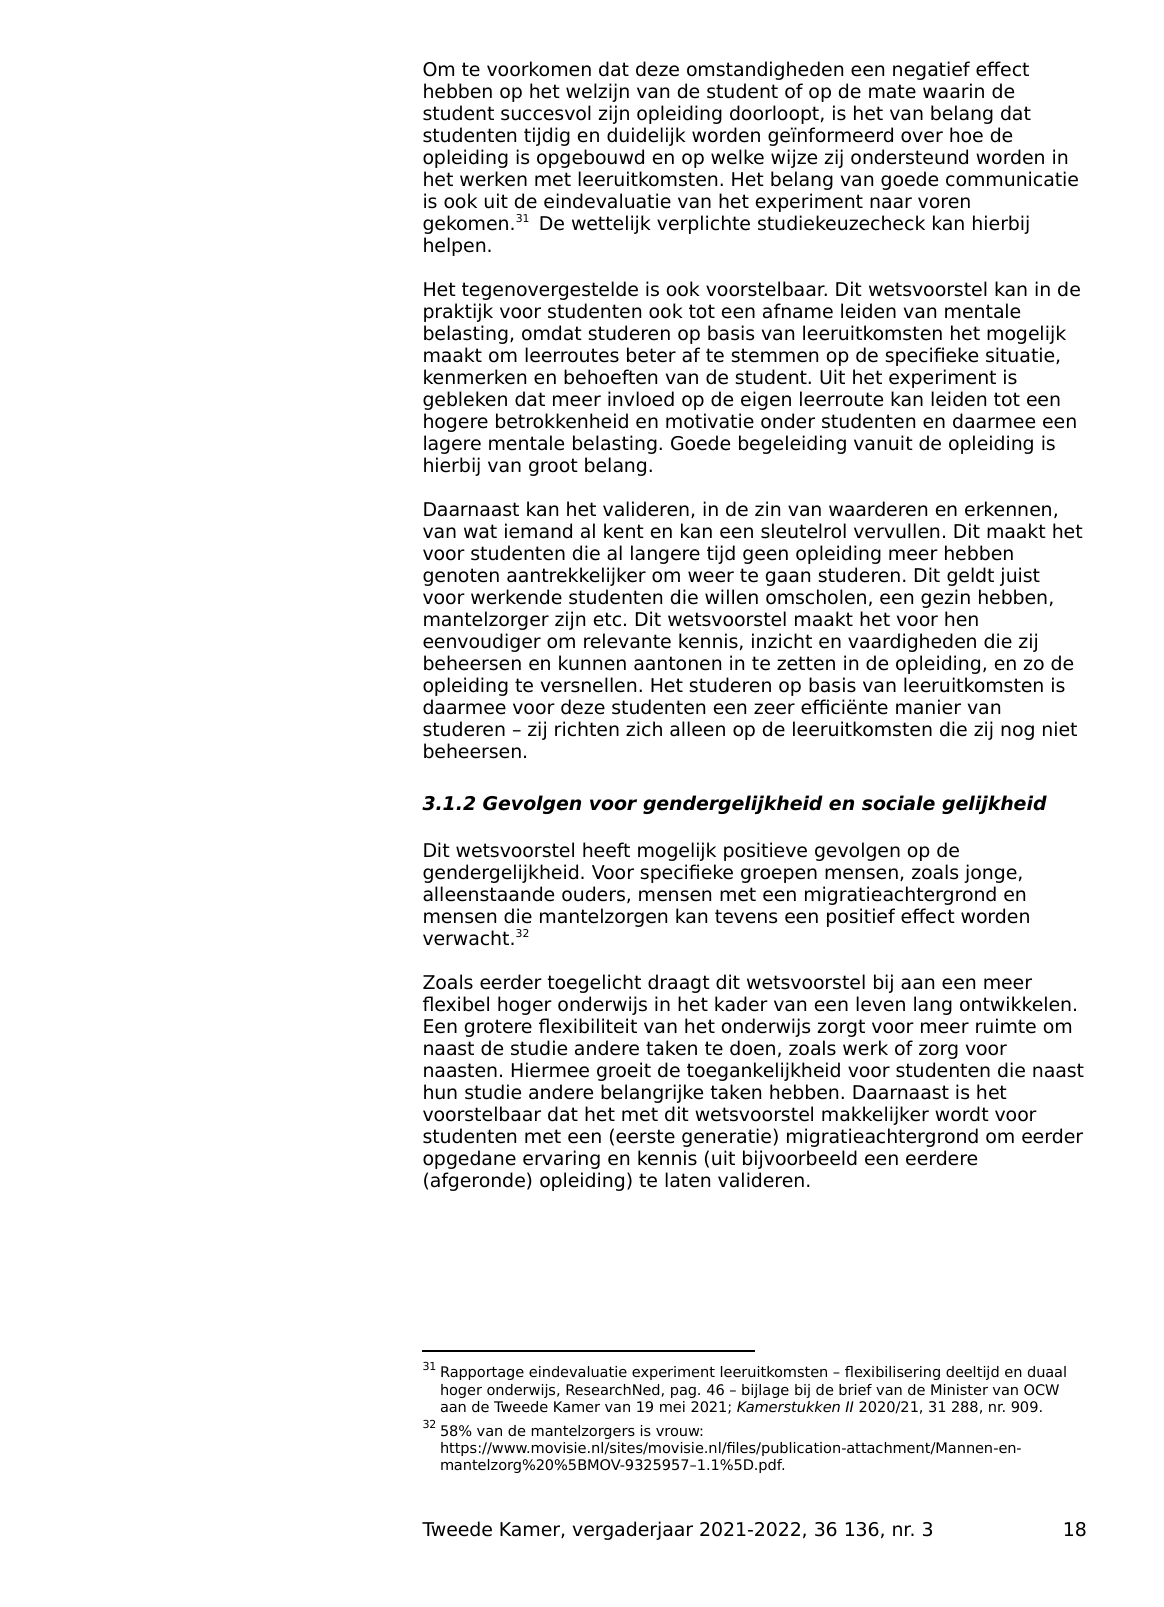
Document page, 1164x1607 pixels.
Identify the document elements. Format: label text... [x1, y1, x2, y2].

text 58% van de mantelzorgers is vrouw: https://www.movisie.nl/sites/movisie.nl/files/publication-attachment/Mannen-en-mantelzorg%20%5BMOV-9325957–1.1%5D.pdf. [422, 1418, 1087, 1474]
text Daarnaast kan het valideren, in de zin van waarderen en erkennen, van wat iemand al kent en kan een sleutelrol vervullen. Dit maakt het voor studenten die al langere tijd geen opleiding meer hebben genoten aantrekkelijker om weer te gaan studeren. Dit geldt juist voor werkende studenten die willen omscholen, een gezin hebben, mantelzorger zijn etc. Dit wetsvoorstel maakt het voor hen eenvoudiger om relevante kennis, inzicht en vaardigheden die zij beheersen en kunnen aantonen in te zetten in de opleiding, en zo de opleiding te versnellen. Het studeren op basis van leeruitkomsten is daarmee voor deze studenten een zeer efficiënte manier van studeren – zij richten zich alleen op de leeruitkomsten die zij nog niet beheersen. [422, 499, 1087, 763]
text Het tegenovergestelde is ook voorstelbaar. Dit wetsvoorstel kan in de praktijk voor studenten ook tot een afname leiden van mentale belasting, omdat studeren op basis van leeruitkomsten het mogelijk maakt om leerroutes beter af te stemmen op de specifieke situatie, kenmerken en behoeften van de student. Uit het experiment is gebleken dat meer invloed op de eigen leerroute kan leiden tot een hogere betrokkenheid en motivatie onder studenten en daarmee een lagere mentale belasting. Goede begeleiding vanuit de opleiding is hierbij van groot belang. [422, 279, 1087, 477]
text Rapportage eindevaluatie experiment leeruitkomsten – flexibilisering deeltijd en duaal hoger onderwijs, ResearchNed, pag. 46 – bijlage bij de brief van de Minister van OCW aan de Tweede Kamer van 19 mei 2021; Kamerstukken II 2020/21, 31 288, nr. 909. [422, 1360, 1087, 1416]
text Dit wetsvoorstel heeft mogelijk positieve gevolgen op de gendergelijkheid. Voor specifieke groepen mensen, zoals jonge, alleenstaande ouders, mensen met een migratieachtergrond en mensen die mantelzorgen kan tevens een positief effect worden verwacht. [422, 840, 1087, 950]
subtitle 3.1.2 Gevolgen voor gendergelijkheid en sociale gelijkheid [422, 793, 1087, 815]
text Om te voorkomen dat deze omstandigheden een negatief effect hebben op het welzijn van de student of op de mate waarin de student succesvol zijn opleiding doorloopt, is het van belang dat studenten tijdig en duidelijk worden geïnformeerd over hoe de opleiding is opgebouwd en op welke wijze zij ondersteund worden in het werken met leeruitkomsten. Het belang van goede communicatie is ook uit de eindevaluatie van het experiment naar voren gekomen. De wettelijk verplichte studiekeuzecheck kan hierbij helpen. [422, 59, 1087, 257]
text Zoals eerder toegelicht draagt dit wetsvoorstel bij aan een meer flexibel hoger onderwijs in het kader van een leven lang ontwikkelen. Een grotere flexibiliteit van het onderwijs zorgt voor meer ruimte om naast de studie andere taken te doen, zoals werk of zorg voor naasten. Hiermee groeit de toegankelijkheid voor studenten die naast hun studie andere belangrijke taken hebben. Daarnaast is het voorstelbaar dat het met dit wetsvoorstel makkelijker wordt voor studenten met een (eerste generatie) migratieachtergrond om eerder opgedane ervaring en kennis (uit bijvoorbeeld een eerdere (afgeronde) opleiding) te laten valideren. [422, 972, 1087, 1192]
